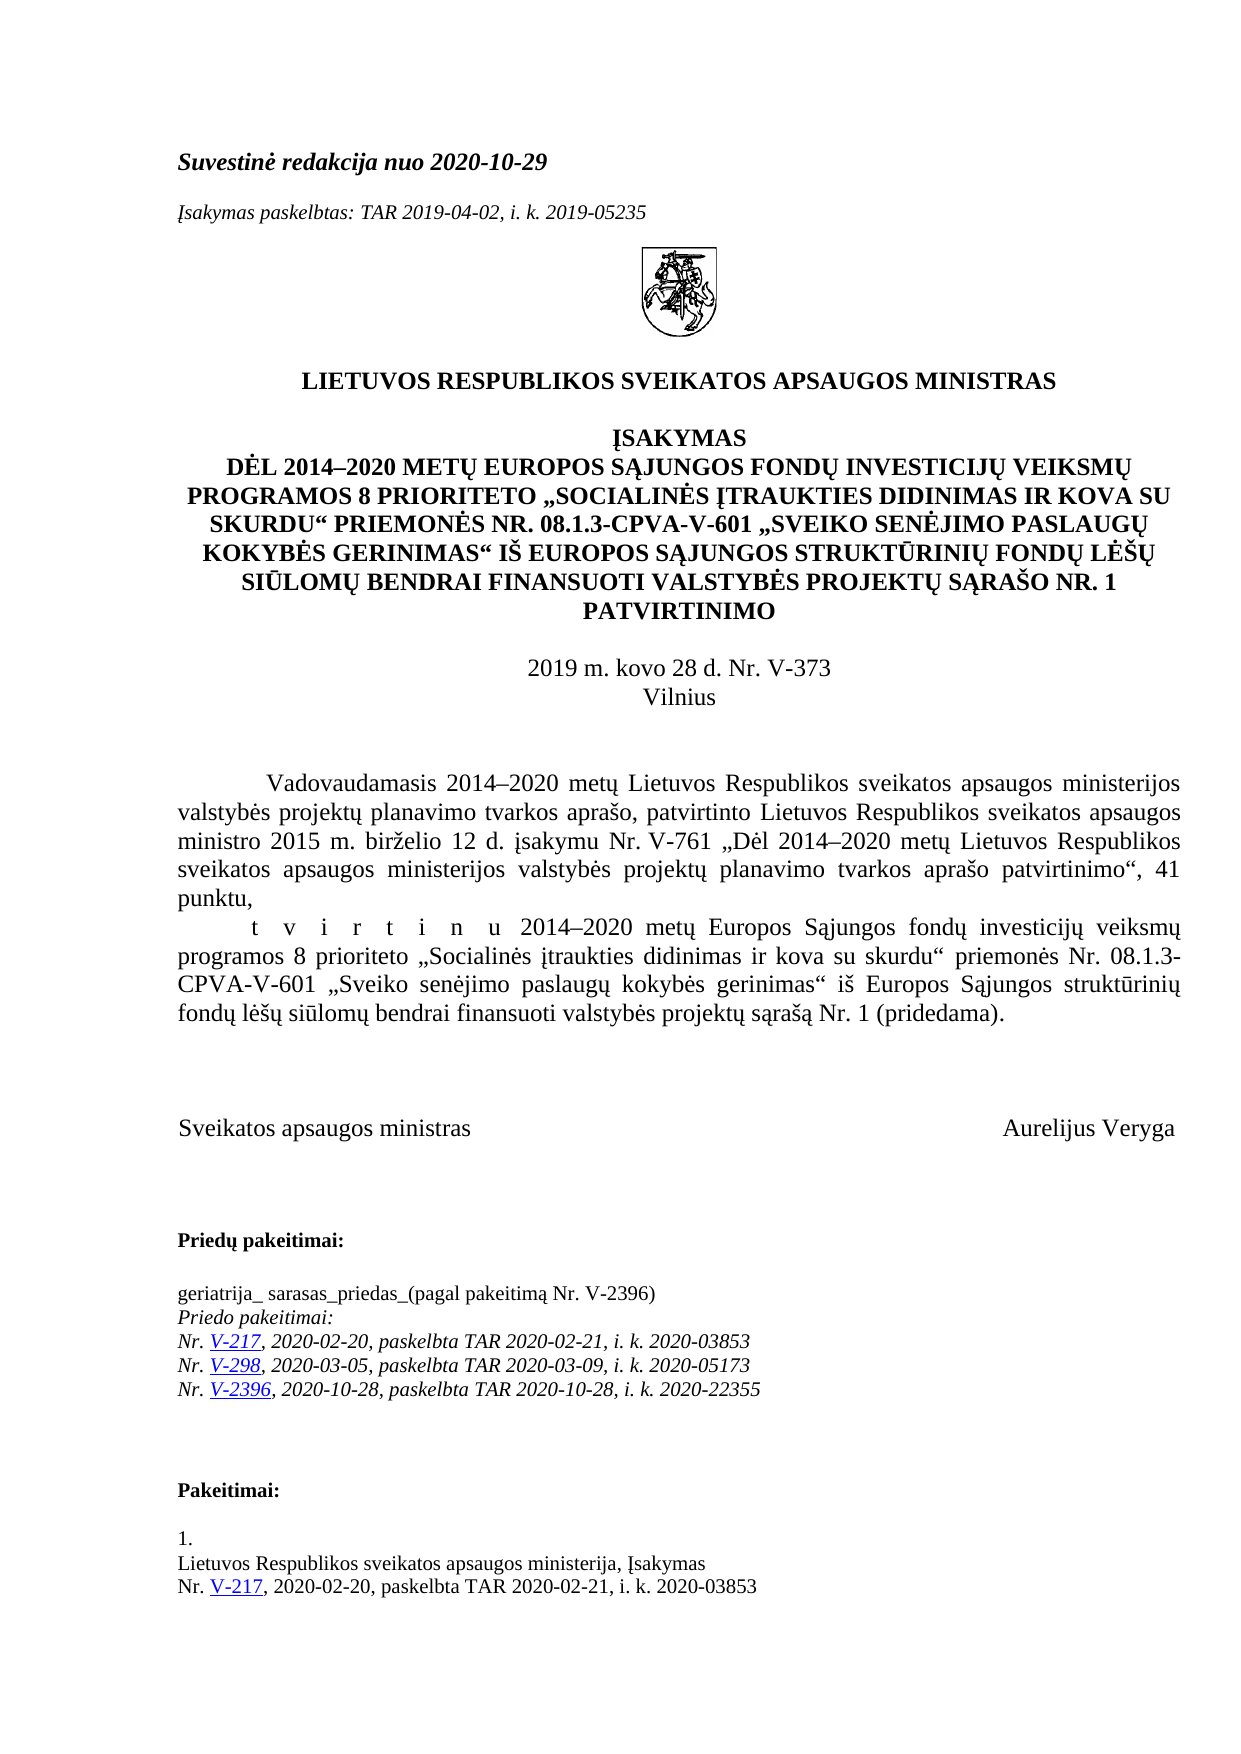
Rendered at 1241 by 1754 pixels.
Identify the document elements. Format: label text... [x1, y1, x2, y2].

text Įsakymas paskelbtas: TAR 2019-04-02, i. k. 2019-05235 [177, 200, 1181, 224]
text DĖL 2014–2020 METŲ EUROPOS SĄJUNGOS FONDŲ INVESTICIJŲ VEIKSMŲ PROGRAMOS 8 PRIORITETO „SOCIALINĖS ĮTRAUKTIES DIDINIMAS IR KOVA SU SKURDU“ PRIEMONĖS NR. 08.1.3-CPVA-V-601 „SVEIKO SENĖJIMO PASLAUGŲ KOKYBĖS GERINIMAS“ IŠ EUROPOS SĄJUNGOS STRUKTŪRINIŲ FONDŲ LĖŠŲ SIŪLOMŲ BENDRAI FINANSUOTI VALSTYBĖS PROJEKTŲ SĄRAŠO NR. 1 PATVIRTINIMO [177, 452, 1181, 624]
text 1. [177, 1526, 1181, 1550]
text Priedų pakeitimai: [177, 1228, 1181, 1252]
text Pakeitimai: [177, 1478, 1181, 1502]
text Priedo pakeitimai: [177, 1305, 1181, 1329]
text geriatrija_ sarasas_priedas_(pagal pakeitimą Nr. V-2396) [177, 1281, 1181, 1305]
text 2019 m. kovo 28 d. Nr. V-373 [177, 653, 1181, 682]
text ĮSAKYMAS [177, 423, 1181, 452]
text Suvestinė redakcija nuo 2020-10-29 [177, 147, 1181, 176]
text Nr. V-2396, 2020-10-28, paskelbta TAR 2020-10-28, i. k. 2020-22355 [177, 1377, 1181, 1401]
text Nr. V-298, 2020-03-05, paskelbta TAR 2020-03-09, i. k. 2020-05173 [177, 1353, 1181, 1377]
text Sveikatos apsaugos ministras Aurelijus Veryga [178, 1113, 1178, 1142]
text Lietuvos Respublikos sveikatos apsaugos ministerija, Įsakymas [177, 1550, 1181, 1574]
text Nr. V-217, 2020-02-20, paskelbta TAR 2020-02-21, i. k. 2020-03853 [177, 1329, 1181, 1353]
text LIETUVOS RESPUBLIKOS SVEIKATOS APSAUGOS MINISTRAS [177, 366, 1181, 394]
text Vilnius [177, 682, 1181, 711]
text Vadovaudamasis 2014–2020 metų Lietuvos Respublikos sveikatos apsaugos ministerijos valstybės projektų planavimo tvarkos aprašo, patvirtinto Lietuvos Respublikos sveikatos apsaugos ministro 2015 m. birželio 12 d. įsakymu Nr. V-761 „Dėl 2014–2020 metų Lietuvos Respublikos sveikatos apsaugos ministerijos valstybės projektų planavimo tvarkos aprašo patvirtinimo“, 41 punktu, [177, 768, 1181, 912]
text t v i r t i n u 2014–2020 metų Europos Sąjungos fondų investicijų veiksmų programos 8 prioriteto „Socialinės įtraukties didinimas ir kova su skurdu“ priemonės Nr. 08.1.3-CPVA-V-601 „Sveiko senėjimo paslaugų kokybės gerinimas“ iš Europos Sąjungos struktūrinių fondų lėšų siūlomų bendrai finansuoti valstybės projektų sąrašą Nr. 1 (pridedama). [177, 912, 1181, 1027]
text Nr. V-217, 2020-02-20, paskelbta TAR 2020-02-21, i. k. 2020-03853 [177, 1574, 1181, 1598]
